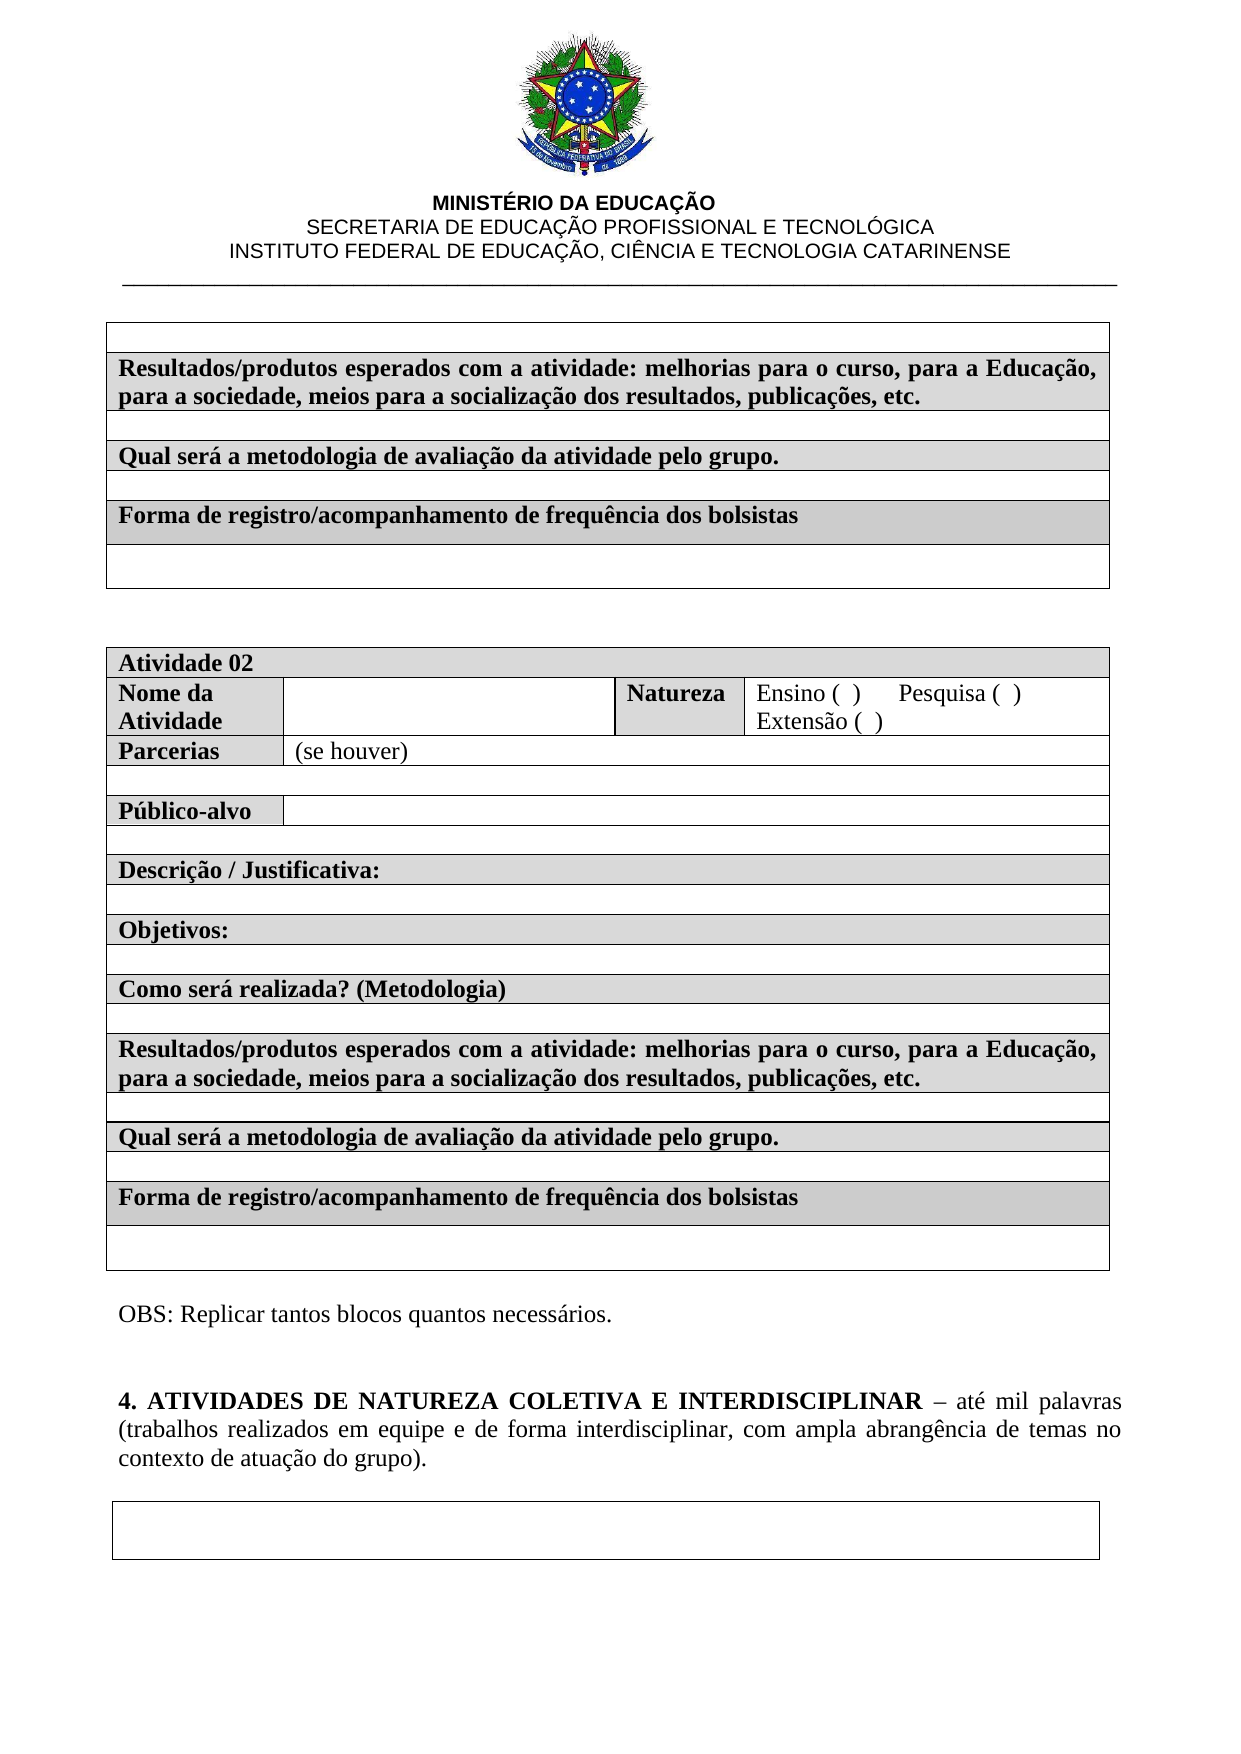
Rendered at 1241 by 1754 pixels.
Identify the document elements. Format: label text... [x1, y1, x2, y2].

table_cell Resultados/produtos esperados com a atividade: melhorias para o curso, para a Educação, para a sociedade, meios para a socialização dos resultados, publicações, etc. [107, 1034, 1109, 1092]
table_cell [107, 945, 1109, 973]
table_cell [107, 826, 1109, 854]
table_cell Descrição / Justificativa: [107, 855, 1109, 884]
table_cell Forma de registro/acompanhamento de frequência dos bolsistas [107, 1182, 1109, 1225]
table_cell Público-alvo [107, 796, 283, 824]
table_cell Qual será a metodologia de avaliação da atividade pelo grupo. [107, 1123, 1109, 1151]
table_cell Resultados/produtos esperados com a atividade: melhorias para o curso, para a Educação, para a sociedade, meios para a socialização dos resultados, publicações, etc. [107, 353, 1109, 410]
table_cell [284, 678, 614, 735]
table_cell [107, 766, 1109, 795]
text OBS: Replicar tantos blocos quantos necessários. [118, 1299, 1122, 1328]
table_cell Ensino ( ) Pesquisa ( ) Extensão ( ) [745, 678, 1109, 735]
table_cell Nome da Atividade [107, 678, 283, 735]
table_header Atividade 02 [107, 648, 1109, 677]
table_cell [107, 1226, 1109, 1270]
table_cell Qual será a metodologia de avaliação da atividade pelo grupo. [107, 441, 1109, 470]
table_cell Forma de registro/acompanhamento de frequência dos bolsistas [107, 501, 1109, 544]
table_cell [107, 1004, 1109, 1033]
table_cell [107, 411, 1109, 440]
table_cell (se houver) [284, 736, 1109, 765]
table_cell Como será realizada? (Metodologia) [107, 975, 1109, 1003]
table_cell [107, 1152, 1109, 1181]
table_cell Parcerias [107, 736, 283, 765]
table_cell [107, 1093, 1109, 1121]
text 4. ATIVIDADES DE NATUREZA COLETIVA E INTERDISCIPLINAR – até mil palavras (trabalhos realizados em equipe e de forma interdisciplinar, com ampla abrangência de temas no contexto de atuação do grupo). [118, 1386, 1122, 1472]
table_cell Natureza [616, 678, 744, 735]
table_cell [107, 545, 1109, 588]
table_cell [107, 471, 1109, 499]
table_header [113, 1502, 1099, 1559]
picture [510, 30, 657, 178]
table_cell Objetivos: [107, 915, 1109, 944]
table_cell [107, 885, 1109, 914]
table_cell [107, 323, 1109, 352]
table_cell [284, 796, 1109, 824]
